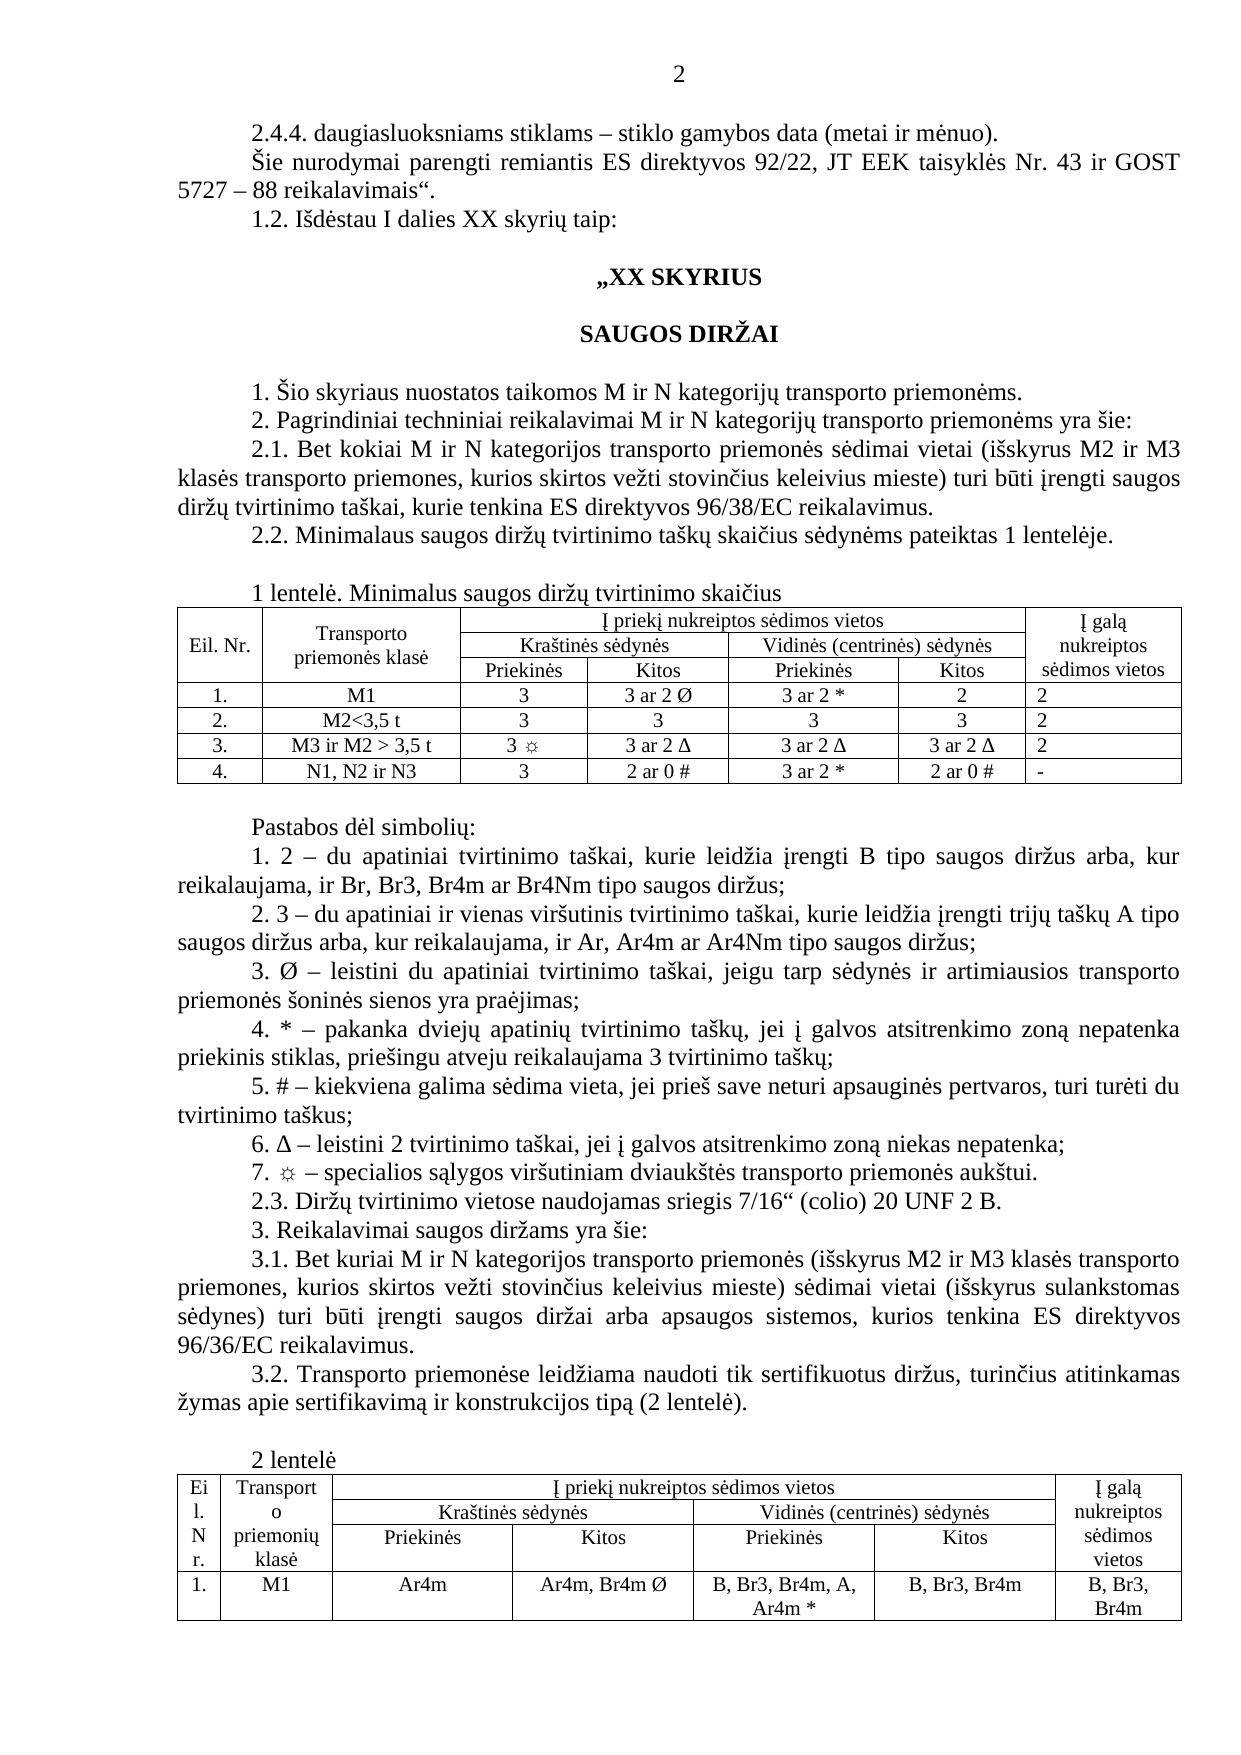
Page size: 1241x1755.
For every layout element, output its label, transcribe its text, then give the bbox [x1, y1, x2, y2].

table_cell 1. [178, 683, 262, 707]
table_cell 4. [178, 759, 262, 783]
text Pastabos dėl simbolių: [177, 812, 1181, 841]
table_cell Ar4m [333, 1572, 512, 1620]
text 6. ∆ – leistini 2 tvirtinimo taškai, jei į galvos atsitrenkimo zoną niekas nepatenka; [177, 1129, 1181, 1157]
table_cell 2 [899, 683, 1025, 707]
table_header Į galą nukreiptos sėdimos vietos [1026, 608, 1181, 682]
text „XX SKYRIUS [177, 262, 1181, 291]
table_cell M1 [221, 1572, 332, 1620]
text 2 lentelė [177, 1445, 1181, 1474]
table_cell 3 [588, 708, 728, 732]
text 1.2. Išdėstau I dalies XX skyrių taip: [177, 204, 1181, 233]
table_cell 3 [899, 708, 1025, 732]
table_cell B, Br3, Br4m [1056, 1572, 1181, 1620]
text SAUGOS DIRŽAI [177, 319, 1181, 348]
table_cell Ar4m, Br4m Ø [513, 1572, 693, 1620]
text 2.1. Bet kokiai M ir N kategorijos transporto priemonės sėdimai vietai (išskyrus M2 ir M3 klasės transporto priemones, kurios skirtos vežti stovinčius keleivius mieste) turi būti įrengti saugos diržų tvirtinimo taškai, kurie tenkina ES direktyvos 96/38/EC reikalavimus. [177, 434, 1181, 521]
table_cell 2 [1026, 708, 1181, 732]
table_cell Priekinės [333, 1525, 512, 1571]
table_cell 3 ar 2 Ø [588, 683, 728, 707]
table_cell M2<3,5 t [263, 708, 460, 732]
table_cell 2 ar 0 # [899, 759, 1025, 783]
table_header Eil. Nr. [178, 608, 262, 682]
table_cell Kraštinės sėdynės [461, 633, 728, 657]
table_cell Priekinės [694, 1525, 874, 1571]
table_cell 3 ar 2 * [729, 759, 898, 783]
table_cell 1. [178, 1572, 220, 1620]
table_cell Kitos [513, 1525, 693, 1571]
table_cell 2. [178, 708, 262, 732]
text 2. 3 – du apatiniai ir vienas viršutinis tvirtinimo taškai, kurie leidžia įrengti trijų taškų A tipo saugos diržus arba, kur reikalaujama, ir Ar, Ar4m ar Ar4Nm tipo saugos diržus; [177, 899, 1181, 956]
text 5. # – kiekviena galima sėdima vieta, jei prieš save neturi apsauginės pertvaros, turi turėti du tvirtinimo taškus; [177, 1071, 1181, 1129]
table_cell 3 ar 2 * [729, 683, 898, 707]
table_cell 3 [461, 683, 587, 707]
table_cell 3 [461, 759, 587, 783]
table_header Į priekį nukreiptos sėdimos vietos [333, 1475, 1055, 1499]
text Šie nurodymai parengti remiantis ES direktyvos 92/22, JT EEK taisyklės Nr. 43 ir GOST 5727 – 88 reikalavimais“. [177, 147, 1181, 204]
text 3. Ø – leistini du apatiniai tvirtinimo taškai, jeigu tarp sėdynės ir artimiausios transporto priemonės šoninės sienos yra praėjimas; [177, 956, 1181, 1014]
table_cell Priekinės [461, 658, 587, 682]
table_header Transporto priemonių klasė [221, 1475, 332, 1571]
table_cell 3 ar 2 ∆ [729, 734, 898, 757]
table_cell M1 [263, 683, 460, 707]
text 2.4.4. daugiasluoksniams stiklams – stiklo gamybos data (metai ir mėnuo). [177, 118, 1181, 147]
table_cell 2 [1026, 683, 1181, 707]
text 4. * – pakanka dviejų apatinių tvirtinimo taškų, jei į galvos atsitrenkimo zoną nepatenka priekinis stiklas, priešingu atveju reikalaujama 3 tvirtinimo taškų; [177, 1014, 1181, 1071]
table_header Į galą nukreiptos sėdimos vietos [1056, 1475, 1181, 1571]
table_header Į priekį nukreiptos sėdimos vietos [461, 608, 1025, 632]
table_cell 3 ☼ [461, 734, 587, 757]
table_cell Kitos [588, 658, 728, 682]
table_cell Priekinės [729, 658, 898, 682]
text 3.2. Transporto priemonėse leidžiama naudoti tik sertifikuotus diržus, turinčius atitinkamas žymas apie sertifikavimą ir konstrukcijos tipą (2 lentelė). [177, 1359, 1181, 1416]
table_cell Kitos [875, 1525, 1055, 1571]
text 1 lentelė. Minimalus saugos diržų tvirtinimo skaičius [177, 578, 1181, 607]
text 2.3. Diržų tvirtinimo vietose naudojamas sriegis 7/16“ (colio) 20 UNF 2 B. [177, 1186, 1181, 1215]
text 2. Pagrindiniai techniniai reikalavimai M ir N kategorijų transporto priemonėms yra šie: [177, 406, 1181, 434]
table_cell Vidinės (centrinės) sėdynės [729, 633, 1025, 657]
text 3.1. Bet kuriai M ir N kategorijos transporto priemonės (išskyrus M2 ir M3 klasės transporto priemones, kurios skirtos vežti stovinčius keleivius mieste) sėdimai vietai (išskyrus sulankstomas sėdynes) turi būti įrengti saugos diržai arba apsaugos sistemos, kurios tenkina ES direktyvos 96/36/EC reikalavimus. [177, 1244, 1181, 1359]
table_cell 3. [178, 734, 262, 757]
table_cell 3 ar 2 ∆ [899, 734, 1025, 757]
text 3. Reikalavimai saugos diržams yra šie: [177, 1215, 1181, 1244]
table_cell 3 [461, 708, 587, 732]
table_cell B, Br3, Br4m [875, 1572, 1055, 1620]
table_cell M3 ir M2 > 3,5 t [263, 734, 460, 757]
table_cell 2 ar 0 # [588, 759, 728, 783]
table_cell - [1026, 759, 1181, 783]
table_cell Vidinės (centrinės) sėdynės [694, 1500, 1055, 1524]
table_cell 3 ar 2 ∆ [588, 734, 728, 757]
text 7. ☼ – specialios sąlygos viršutiniam dviaukštės transporto priemonės aukštui. [177, 1157, 1181, 1186]
table_cell B, Br3, Br4m, A, Ar4m * [694, 1572, 874, 1620]
text 1. 2 – du apatiniai tvirtinimo taškai, kurie leidžia įrengti B tipo saugos diržus arba, kur reikalaujama, ir Br, Br3, Br4m ar Br4Nm tipo saugos diržus; [177, 841, 1181, 899]
table_cell Kraštinės sėdynės [333, 1500, 693, 1524]
text 1. Šio skyriaus nuostatos taikomos M ir N kategorijų transporto priemonėms. [177, 377, 1181, 406]
table_cell Kitos [899, 658, 1025, 682]
table_cell 3 [729, 708, 898, 732]
table_cell 2 [1026, 734, 1181, 757]
text 2.2. Minimalaus saugos diržų tvirtinimo taškų skaičius sėdynėms pateiktas 1 lentelėje. [177, 521, 1181, 549]
table_cell N1, N2 ir N3 [263, 759, 460, 783]
table_header Eil. Nr. [178, 1475, 220, 1571]
table_header Transporto priemonės klasė [263, 608, 460, 682]
